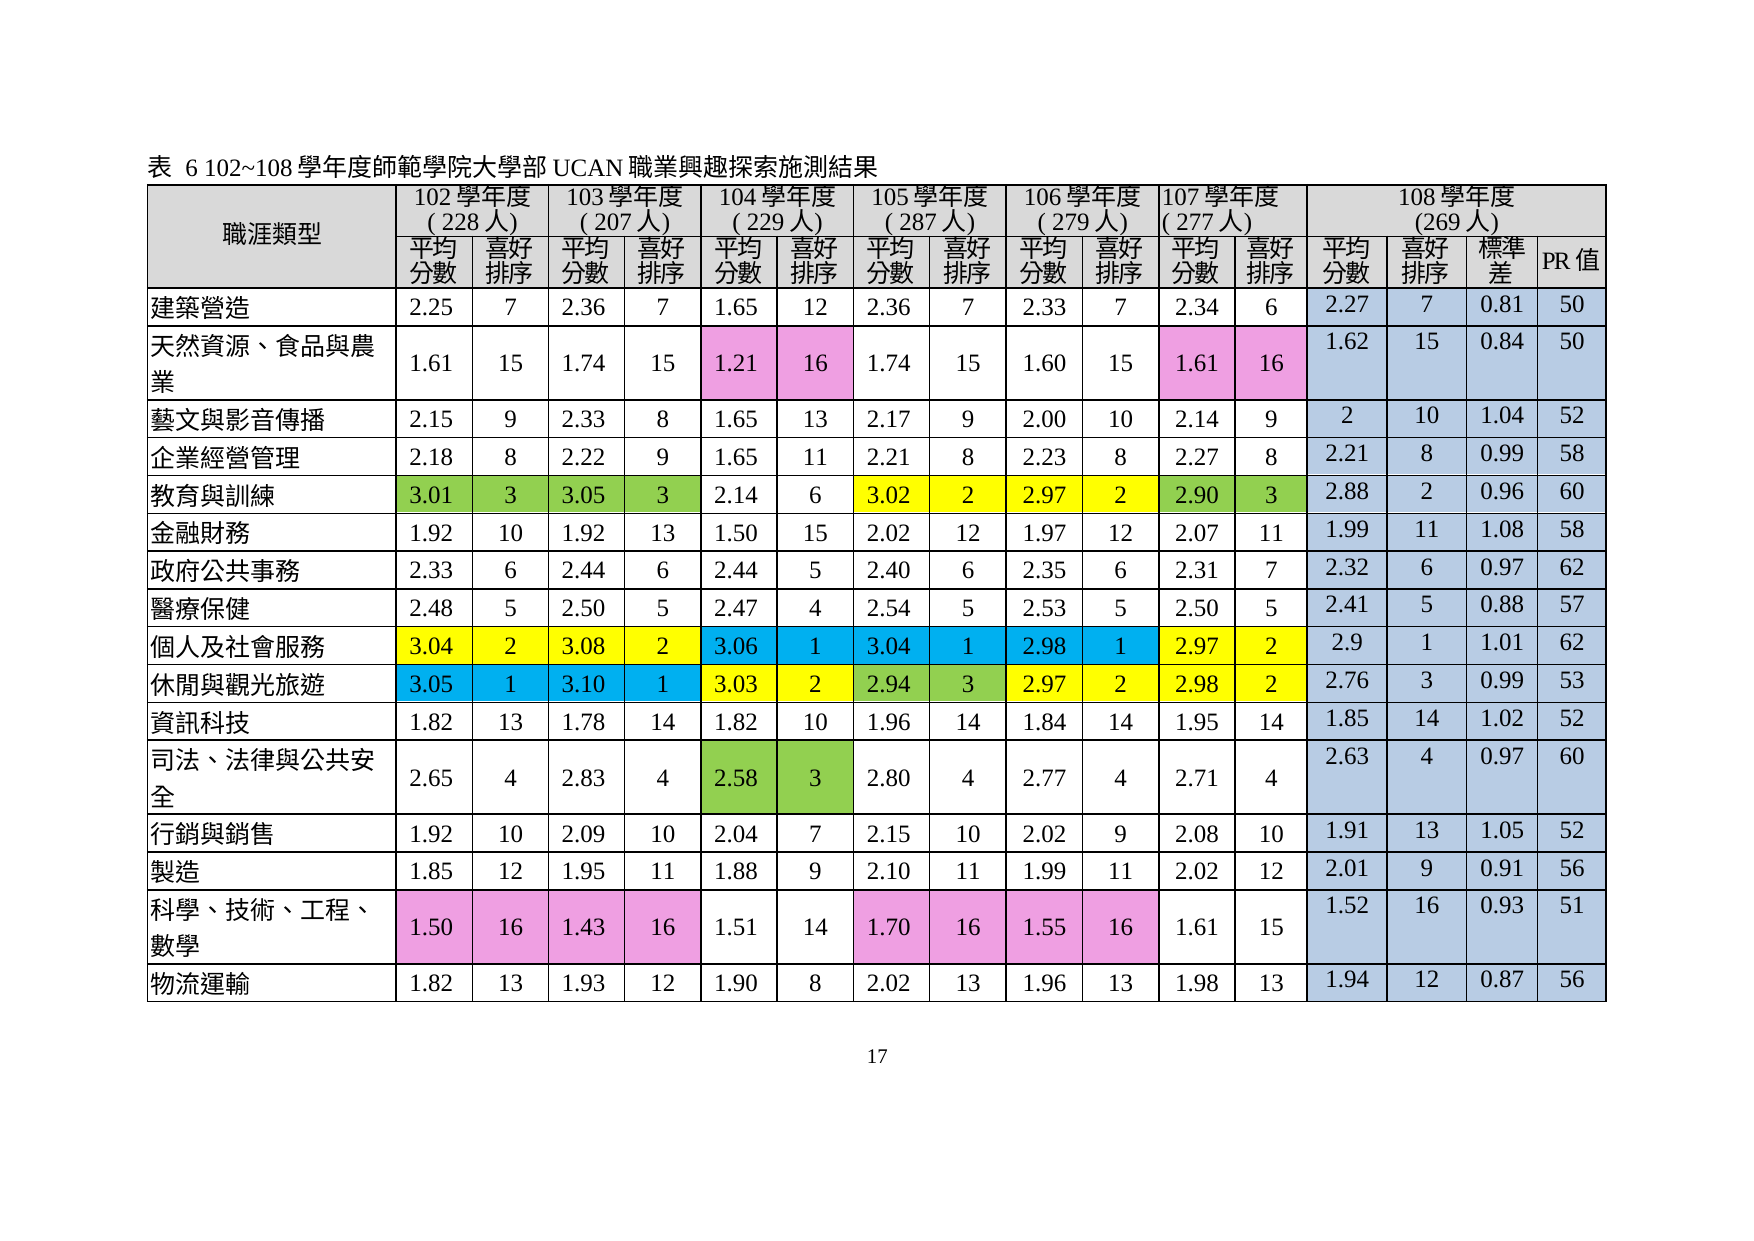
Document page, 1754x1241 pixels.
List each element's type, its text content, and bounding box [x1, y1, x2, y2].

table_cell 13 [1388, 815, 1466, 851]
table_cell 50 [1538, 327, 1605, 399]
table_cell 1.95 [549, 853, 624, 889]
table_cell 3.06 [702, 627, 776, 664]
table_cell 2.97 [1007, 665, 1082, 701]
table_cell 1.60 [1007, 327, 1082, 399]
table_cell 標準差 [1467, 237, 1537, 287]
table_cell 2.63 [1308, 741, 1386, 813]
table_cell 15 [473, 327, 548, 399]
table_cell 1.99 [1308, 514, 1386, 550]
table_cell 11 [1388, 514, 1466, 550]
table_cell 2.98 [1007, 627, 1082, 664]
table_cell 1.74 [854, 327, 929, 399]
table_cell 2.90 [1160, 476, 1234, 512]
table_cell 2.44 [702, 552, 776, 588]
table_cell 1.84 [1007, 703, 1082, 739]
table_cell 62 [1538, 552, 1605, 588]
table_cell 1.52 [1308, 891, 1386, 963]
table_cell 1.92 [549, 514, 624, 550]
table_cell 物流運輸 [148, 965, 395, 1001]
table_cell 2.54 [854, 590, 929, 626]
table_cell 7 [1083, 289, 1158, 325]
table_cell 0.87 [1467, 965, 1537, 1001]
table_cell 平均 分數 [1007, 237, 1082, 287]
table_cell 2.40 [854, 552, 929, 588]
table_cell 2.00 [1007, 401, 1082, 437]
table_cell 3 [930, 665, 1005, 701]
table_cell 喜好 排序 [1083, 237, 1158, 287]
table_cell 平均 分數 [702, 237, 776, 287]
table_cell 2.76 [1308, 665, 1386, 701]
table_cell 2 [1083, 665, 1158, 701]
table_cell 6 [778, 476, 853, 512]
table_cell 1.96 [854, 703, 929, 739]
table_cell 12 [930, 514, 1005, 550]
table_cell 2 [1388, 476, 1466, 512]
table_cell 7 [1388, 289, 1466, 325]
table_cell 5 [778, 552, 853, 588]
table_cell 2 [1236, 627, 1306, 664]
table_cell 10 [778, 703, 853, 739]
table_cell 3 [473, 476, 548, 512]
table_cell 0.91 [1467, 853, 1537, 889]
table_cell 9 [1083, 815, 1158, 851]
table_cell 14 [930, 703, 1005, 739]
table_cell 1.08 [1467, 514, 1537, 550]
table_cell 2.50 [549, 590, 624, 626]
table_cell 14 [1388, 703, 1466, 739]
table_cell 1.82 [702, 703, 776, 739]
table_cell 11 [1236, 514, 1306, 550]
table_cell 6 [1388, 552, 1466, 588]
table_cell 51 [1538, 891, 1605, 963]
table_cell 1.65 [702, 289, 776, 325]
table_cell 1.65 [702, 438, 776, 474]
table_cell 7 [778, 815, 853, 851]
table_cell 2.23 [1007, 438, 1082, 474]
table_cell 1.95 [1160, 703, 1234, 739]
table_cell 喜好 排序 [1388, 237, 1466, 287]
table_cell 2.32 [1308, 552, 1386, 588]
table_cell 2.31 [1160, 552, 1234, 588]
table_header 105學年度 ( 287人) [854, 186, 1005, 236]
table_cell 喜好 排序 [1236, 237, 1306, 287]
table_cell 1.92 [397, 514, 472, 550]
table_cell 16 [473, 891, 548, 963]
table_cell 14 [1083, 703, 1158, 739]
table_cell 10 [1236, 815, 1306, 851]
table_cell 1.85 [397, 853, 472, 889]
table_cell 1.65 [702, 401, 776, 437]
table_cell 0.81 [1467, 289, 1537, 325]
table_cell 平均 分數 [854, 237, 929, 287]
table_cell 53 [1538, 665, 1605, 701]
table_cell 10 [1083, 401, 1158, 437]
table_cell 2.53 [1007, 590, 1082, 626]
table_cell 2.33 [549, 401, 624, 437]
table_cell 平均 分數 [549, 237, 624, 287]
table_cell 13 [1083, 965, 1158, 1001]
table_cell 6 [473, 552, 548, 588]
table_cell 1 [1083, 627, 1158, 664]
table_cell 0.97 [1467, 741, 1537, 813]
table_cell 1.91 [1308, 815, 1386, 851]
table_cell 16 [1388, 891, 1466, 963]
table_cell 9 [778, 853, 853, 889]
table_cell 12 [625, 965, 700, 1001]
table_cell 12 [1236, 853, 1306, 889]
table_cell 4 [930, 741, 1005, 813]
table_cell 休閒與觀光旅遊 [148, 665, 395, 701]
table_cell 2.97 [1160, 627, 1234, 664]
table_cell 2.22 [549, 438, 624, 474]
table_cell 15 [625, 327, 700, 399]
table_cell 2 [1308, 401, 1386, 437]
table_cell 5 [625, 590, 700, 626]
table_cell 9 [1388, 853, 1466, 889]
table_cell 1 [930, 627, 1005, 664]
table_cell 60 [1538, 476, 1605, 512]
table_cell 2.02 [1160, 853, 1234, 889]
table_cell 57 [1538, 590, 1605, 626]
table_cell 1.21 [702, 327, 776, 399]
table_cell 2.33 [1007, 289, 1082, 325]
table_cell 9 [625, 438, 700, 474]
table_cell 2.41 [1308, 590, 1386, 626]
table_cell 13 [930, 965, 1005, 1001]
table_cell 2.35 [1007, 552, 1082, 588]
table_cell 1.55 [1007, 891, 1082, 963]
table_cell 50 [1538, 289, 1605, 325]
table_cell 11 [1083, 853, 1158, 889]
table_cell 0.99 [1467, 665, 1537, 701]
table_cell 0.84 [1467, 327, 1537, 399]
table_cell 1.82 [397, 965, 472, 1001]
table_cell 2.01 [1308, 853, 1386, 889]
table_cell 1.50 [397, 891, 472, 963]
table_cell 2.17 [854, 401, 929, 437]
table_cell 16 [778, 327, 853, 399]
table_cell 3.05 [549, 476, 624, 512]
table_cell 2.80 [854, 741, 929, 813]
table_cell 1.88 [702, 853, 776, 889]
table_cell 喜好 排序 [473, 237, 548, 287]
table_cell 2.21 [1308, 438, 1386, 474]
table_cell 2.27 [1308, 289, 1386, 325]
table_cell 2.44 [549, 552, 624, 588]
table_cell 2 [1083, 476, 1158, 512]
table_cell 16 [1236, 327, 1306, 399]
table_cell 2.48 [397, 590, 472, 626]
text 表 6 102~108學年度師範學院大學部UCAN職業興趣探索施測結果 [148, 148, 1606, 184]
table_cell 2.36 [549, 289, 624, 325]
table_cell 1.43 [549, 891, 624, 963]
table_cell 2.14 [1160, 401, 1234, 437]
table_cell 平均 分數 [397, 237, 472, 287]
table_cell 2.15 [854, 815, 929, 851]
table_cell 2 [625, 627, 700, 664]
table_cell 平均 分數 [1308, 237, 1386, 287]
table_cell 13 [625, 514, 700, 550]
table_header 104學年度 ( 229人) [702, 186, 853, 236]
table_cell 3 [1388, 665, 1466, 701]
table_cell 2.97 [1007, 476, 1082, 512]
table_cell 15 [778, 514, 853, 550]
table_cell 11 [778, 438, 853, 474]
table_cell 1.61 [1160, 327, 1234, 399]
table_cell 7 [473, 289, 548, 325]
table_cell 62 [1538, 627, 1605, 664]
table_cell 11 [625, 853, 700, 889]
table_cell 3 [625, 476, 700, 512]
table_cell 3.04 [397, 627, 472, 664]
table_cell 金融財務 [148, 514, 395, 550]
table_cell 4 [473, 741, 548, 813]
table_cell 8 [1083, 438, 1158, 474]
table_cell 6 [1236, 289, 1306, 325]
table_cell 科學、技術、工程、數學 [148, 891, 395, 963]
table_cell 1.94 [1308, 965, 1386, 1001]
table_cell 8 [625, 401, 700, 437]
table_cell 1.90 [702, 965, 776, 1001]
table_cell 2.15 [397, 401, 472, 437]
table_cell 2.98 [1160, 665, 1234, 701]
table_cell 2.71 [1160, 741, 1234, 813]
table_cell 2 [473, 627, 548, 664]
table_cell 1.82 [397, 703, 472, 739]
table_cell 4 [778, 590, 853, 626]
table_cell 9 [1236, 401, 1306, 437]
table_cell 7 [625, 289, 700, 325]
table_cell 1.01 [1467, 627, 1537, 664]
table_cell 12 [778, 289, 853, 325]
table_cell 喜好 排序 [930, 237, 1005, 287]
table_cell 0.96 [1467, 476, 1537, 512]
table_cell 2.02 [1007, 815, 1082, 851]
table_cell 8 [473, 438, 548, 474]
table_cell 2.27 [1160, 438, 1234, 474]
table_cell 政府公共事務 [148, 552, 395, 588]
table_cell 9 [473, 401, 548, 437]
table_cell 12 [1388, 965, 1466, 1001]
table_cell 建築營造 [148, 289, 395, 325]
table_header 職涯類型 [148, 186, 395, 287]
table_cell 3.04 [854, 627, 929, 664]
table_cell 8 [930, 438, 1005, 474]
table_cell 2.18 [397, 438, 472, 474]
table_cell 1.98 [1160, 965, 1234, 1001]
table_cell 1.05 [1467, 815, 1537, 851]
table_cell 58 [1538, 438, 1605, 474]
table_cell 15 [1083, 327, 1158, 399]
table_cell 2.25 [397, 289, 472, 325]
table_cell 0.88 [1467, 590, 1537, 626]
table_cell 2.33 [397, 552, 472, 588]
table_cell 15 [1388, 327, 1466, 399]
table_header 106學年度 ( 279人) [1007, 186, 1158, 236]
table_cell 1.61 [397, 327, 472, 399]
table_cell 7 [1236, 552, 1306, 588]
table_cell 2.07 [1160, 514, 1234, 550]
table_cell 4 [1083, 741, 1158, 813]
table_cell 52 [1538, 401, 1605, 437]
table_cell 6 [625, 552, 700, 588]
table_cell 6 [1083, 552, 1158, 588]
table_header 108學年度 (269人) [1308, 186, 1605, 236]
table_cell 1 [473, 665, 548, 701]
table_cell 5 [1083, 590, 1158, 626]
table_cell 3.10 [549, 665, 624, 701]
table_cell 2.94 [854, 665, 929, 701]
table_cell 1.61 [1160, 891, 1234, 963]
table_cell 2.02 [854, 965, 929, 1001]
table_cell 14 [625, 703, 700, 739]
table_cell 52 [1538, 703, 1605, 739]
table_cell 5 [473, 590, 548, 626]
table_cell 行銷與銷售 [148, 815, 395, 851]
table_cell 1.04 [1467, 401, 1537, 437]
table_cell 13 [778, 401, 853, 437]
table_cell 14 [778, 891, 853, 963]
table_cell 6 [930, 552, 1005, 588]
table_cell 10 [930, 815, 1005, 851]
table_cell 1.51 [702, 891, 776, 963]
table_cell 1.74 [549, 327, 624, 399]
table_cell 3.08 [549, 627, 624, 664]
table_cell 3.05 [397, 665, 472, 701]
table_cell 10 [625, 815, 700, 851]
table_cell 2.50 [1160, 590, 1234, 626]
table_cell 醫療保健 [148, 590, 395, 626]
table_cell 8 [778, 965, 853, 1001]
table_cell 1.62 [1308, 327, 1386, 399]
table_cell 2.14 [702, 476, 776, 512]
table_cell 8 [1388, 438, 1466, 474]
table_cell 7 [930, 289, 1005, 325]
table_cell 平均 分數 [1160, 237, 1234, 287]
table_cell 企業經營管理 [148, 438, 395, 474]
table_cell 0.97 [1467, 552, 1537, 588]
table_cell 2.9 [1308, 627, 1386, 664]
table_cell 司法、法律與公共安全 [148, 741, 395, 813]
table_cell 2.34 [1160, 289, 1234, 325]
table_cell 0.99 [1467, 438, 1537, 474]
table_cell 喜好 排序 [778, 237, 853, 287]
table_cell PR值 [1538, 237, 1605, 287]
table_cell 資訊科技 [148, 703, 395, 739]
table_cell 1.02 [1467, 703, 1537, 739]
table_cell 5 [1236, 590, 1306, 626]
table_cell 2 [1236, 665, 1306, 701]
table_cell 15 [930, 327, 1005, 399]
table_header 102學年度 ( 228人) [397, 186, 548, 236]
table_cell 1.93 [549, 965, 624, 1001]
table_cell 56 [1538, 965, 1605, 1001]
table_cell 4 [625, 741, 700, 813]
table_cell 15 [1236, 891, 1306, 963]
table_cell 1.78 [549, 703, 624, 739]
table_cell 製造 [148, 853, 395, 889]
table_cell 1.97 [1007, 514, 1082, 550]
table_header 107學年度 ( 277人) [1160, 186, 1306, 236]
table_header 103學年度 ( 207人) [549, 186, 700, 236]
table_cell 3 [1236, 476, 1306, 512]
table_cell 12 [473, 853, 548, 889]
table_cell 60 [1538, 741, 1605, 813]
table_cell 1.96 [1007, 965, 1082, 1001]
table_cell 2.47 [702, 590, 776, 626]
table_cell 16 [625, 891, 700, 963]
table_cell 2.08 [1160, 815, 1234, 851]
table_cell 14 [1236, 703, 1306, 739]
table_cell 3.02 [854, 476, 929, 512]
table_cell 16 [1083, 891, 1158, 963]
table_cell 4 [1388, 741, 1466, 813]
table_cell 4 [1236, 741, 1306, 813]
table_cell 1.70 [854, 891, 929, 963]
table_cell 1 [1388, 627, 1466, 664]
table_cell 11 [930, 853, 1005, 889]
table_cell 教育與訓練 [148, 476, 395, 512]
table_cell 1.99 [1007, 853, 1082, 889]
table_cell 1 [625, 665, 700, 701]
table_cell 2.83 [549, 741, 624, 813]
table_cell 2.36 [854, 289, 929, 325]
table_cell 10 [1388, 401, 1466, 437]
table_cell 2.88 [1308, 476, 1386, 512]
table_cell 5 [930, 590, 1005, 626]
table_cell 2 [930, 476, 1005, 512]
table_cell 藝文與影音傳播 [148, 401, 395, 437]
table_cell 13 [473, 965, 548, 1001]
table_cell 2.10 [854, 853, 929, 889]
table_cell 10 [473, 815, 548, 851]
table_cell 12 [1083, 514, 1158, 550]
table_cell 56 [1538, 853, 1605, 889]
table_cell 2.21 [854, 438, 929, 474]
table_cell 2.58 [702, 741, 776, 813]
table_cell 5 [1388, 590, 1466, 626]
table_cell 2.02 [854, 514, 929, 550]
table_cell 13 [473, 703, 548, 739]
table_cell 天然資源、食品與農業 [148, 327, 395, 399]
table_cell 1 [778, 627, 853, 664]
table_cell 2.04 [702, 815, 776, 851]
table_cell 3.03 [702, 665, 776, 701]
table_cell 0.93 [1467, 891, 1537, 963]
table_cell 1.50 [702, 514, 776, 550]
table_cell 2.65 [397, 741, 472, 813]
table_cell 1.85 [1308, 703, 1386, 739]
table_cell 2.77 [1007, 741, 1082, 813]
table_cell 個人及社會服務 [148, 627, 395, 664]
table_cell 喜好 排序 [625, 237, 700, 287]
table_cell 13 [1236, 965, 1306, 1001]
table_cell 9 [930, 401, 1005, 437]
table_cell 8 [1236, 438, 1306, 474]
table_cell 16 [930, 891, 1005, 963]
table_cell 1.92 [397, 815, 472, 851]
table_cell 3 [778, 741, 853, 813]
table_cell 10 [473, 514, 548, 550]
table_cell 52 [1538, 815, 1605, 851]
table_cell 2 [778, 665, 853, 701]
table_cell 58 [1538, 514, 1605, 550]
table_cell 3.01 [397, 476, 472, 512]
table_cell 2.09 [549, 815, 624, 851]
